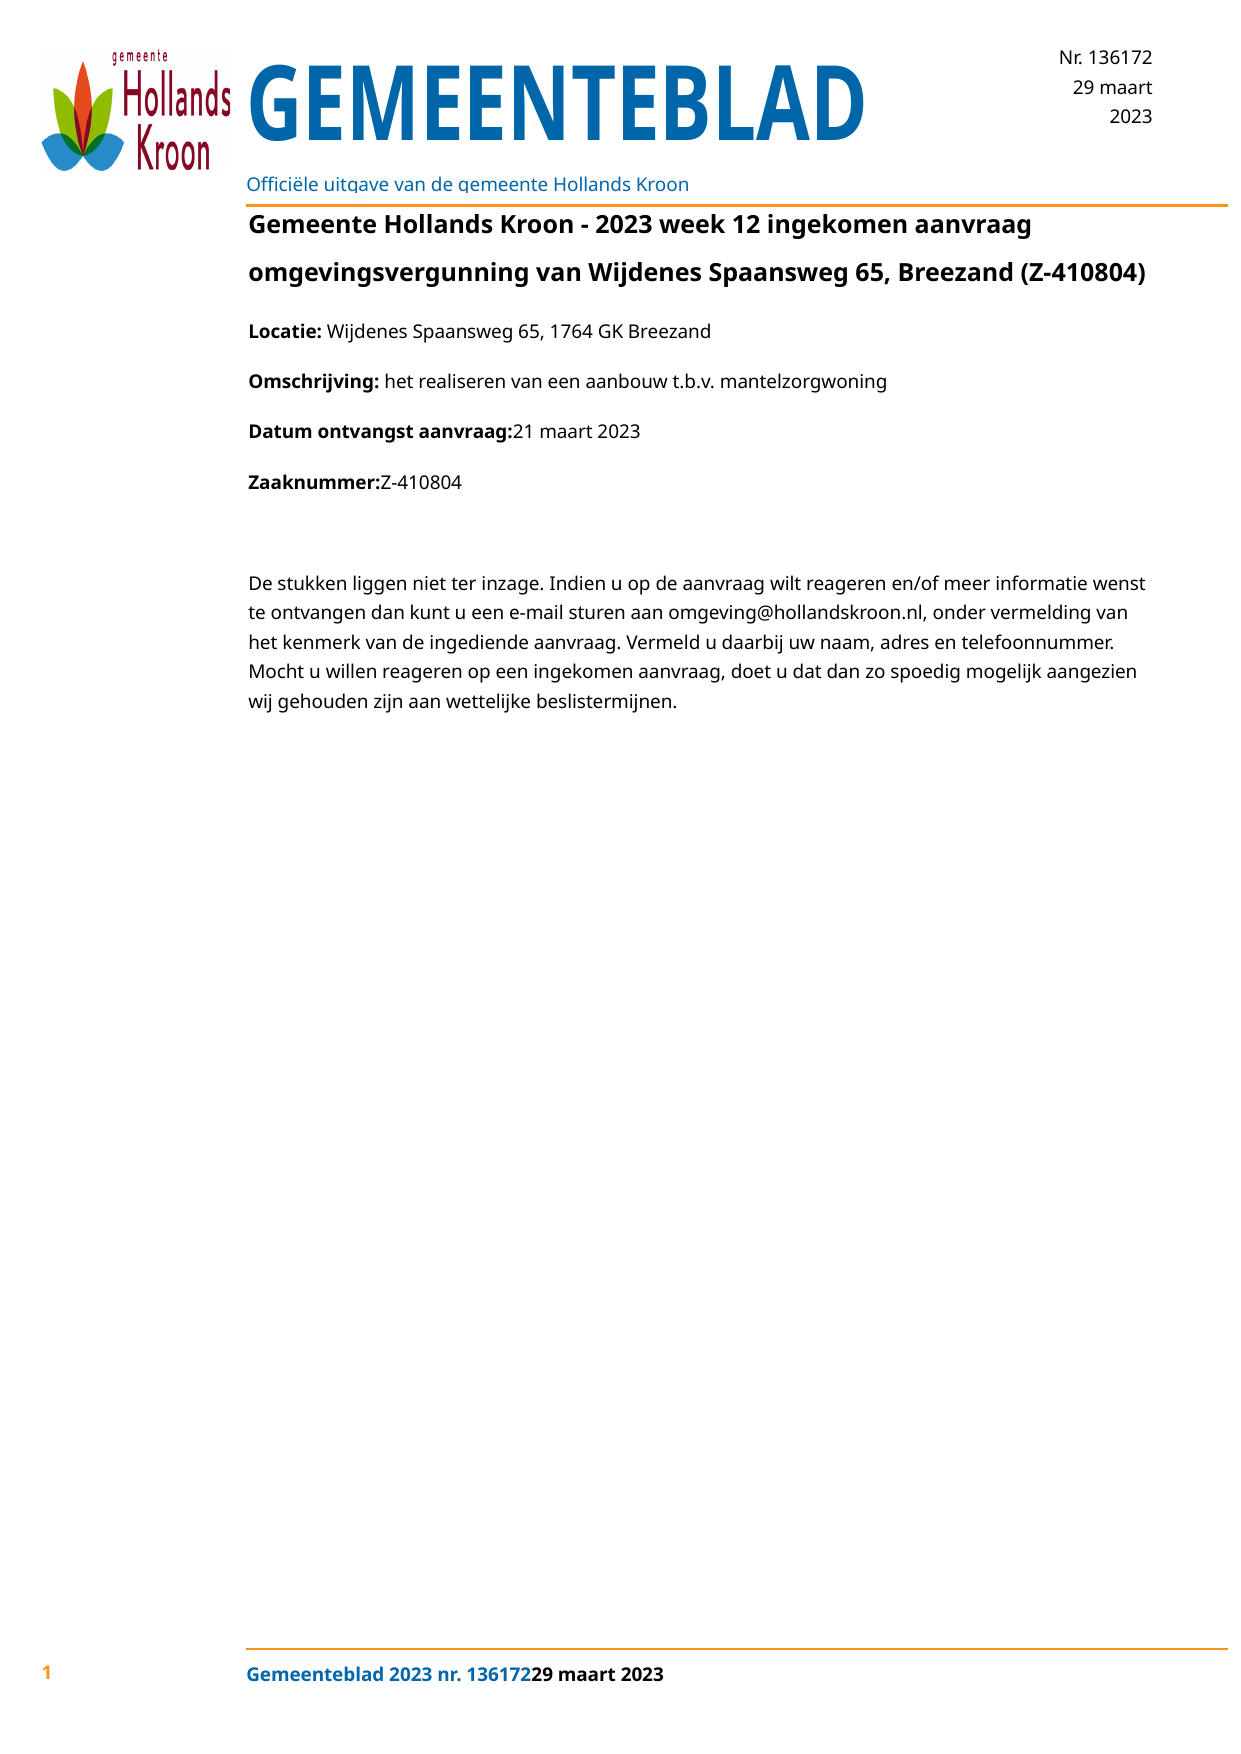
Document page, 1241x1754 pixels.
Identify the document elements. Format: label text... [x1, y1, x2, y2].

picture [41, 47, 231, 172]
text Zaaknummer:Z-410804 [248, 469, 1152, 495]
text Locatie: Wijdenes Spaansweg 65, 1764 GK Breezand [248, 318, 1152, 344]
text Omschrijving: het realiseren van een aanbouw t.b.v. mantelzorgwoning [248, 368, 1152, 394]
text Gemeente Hollands Kroon - 2023 week 12 ingekomen aanvraag omgevingsvergunning van Wijdenes Spaansweg 65, Breezand (Z-410804) [248, 207, 1152, 288]
text De stukken liggen niet ter inzage. Indien u op de aanvraag wilt reageren en/of meer informatie wenst te ontvangen dan kunt u een e-mail sturen aan omgeving@hollandskroon.nl, onder vermelding van het kenmerk van de ingediende aanvraag. Vermeld u daarbij uw naam, adres en telefoonnummer. Mocht u willen reageren op een ingekomen aanvraag, doet u dat dan zo spoedig mogelijk aangezien wij gehouden zijn aan wettelijke beslistermijnen. [248, 570, 1152, 714]
text Datum ontvangst aanvraag:21 maart 2023 [248, 419, 1152, 444]
